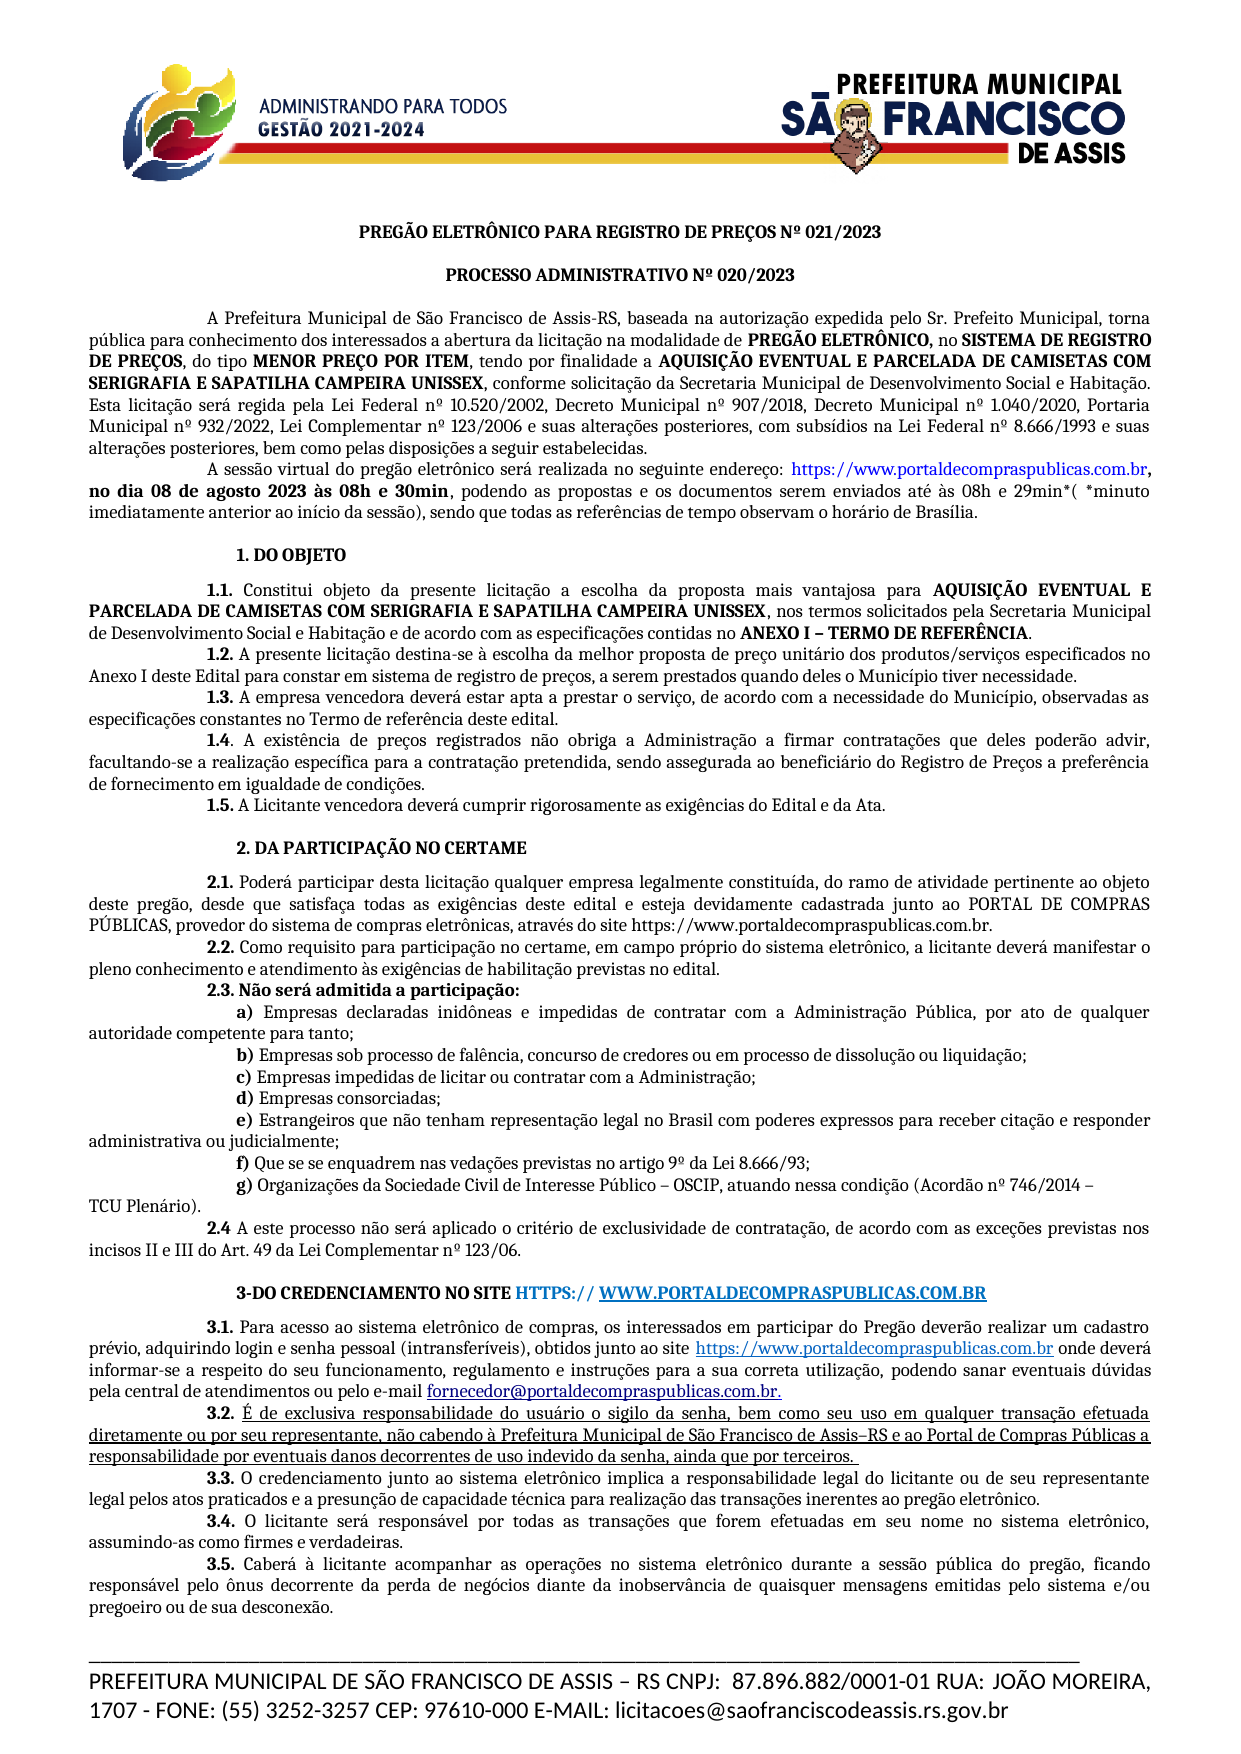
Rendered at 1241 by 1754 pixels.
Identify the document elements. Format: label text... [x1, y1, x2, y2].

text g) Organizações da Sociedade Civil de Interesse Público – OSCIP, atuando nessa condição (Acordão nº 746/2014 – [162, 1174, 1152, 1196]
text A sessão virtual do pregão eletrônico será realizada no seguinte endereço: https://www.portaldecompraspublicas.com.br, no dia 08 de agosto 2023 às 08h e 30min, podendo as propostas e os documentos serem enviados até às 08h e 29min*( *minuto imediatamente anterior ao início da sessão), sendo que todas as referências de tempo observam o horário de Brasília. [89, 459, 1152, 523]
text 3.2. É de exclusiva responsabilidade do usuário o sigilo da senha, bem como seu uso em qualquer transação efetuada diretamente ou por seu representante, não cabendo à Prefeitura Municipal de São Francisco de Assis–RS e ao Portal de Compras Públicas a responsabilidade por eventuais danos decorrentes de uso indevido da senha, ainda que por terceiros. [89, 1402, 1152, 1467]
text f) Que se se enquadrem nas vedações previstas no artigo 9º da Lei 8.666/93; [236, 1153, 1152, 1174]
text 2.2. Como requisito para participação no certame, em campo próprio do sistema eletrônico, a licitante deverá manifestar o pleno conhecimento e atendimento às exigências de habilitação previstas no edital. [89, 937, 1152, 980]
text 1.4. A existência de preços registrados não obriga a Administração a firmar contratações que deles poderão advir, facultando-se a realização específica para a contratação pretendida, sendo assegurada ao beneficiário do Registro de Preços a preferência de fornecimento em igualdade de condições. [89, 730, 1152, 795]
text TCU Plenário). [89, 1196, 1152, 1217]
text d) Empresas consorciadas; [162, 1088, 1152, 1109]
text 3-DO CREDENCIAMENTO NO SITE HTTPS:// WWW.PORTALDECOMPRASPUBLICAS.COM.BR [89, 1282, 1152, 1304]
text PROCESSO ADMINISTRATIVO Nº 020/2023 [89, 265, 1152, 286]
text 2.3. Não será admitida a participação: [89, 980, 1152, 1001]
text 3.3. O credenciamento junto ao sistema eletrônico implica a responsabilidade legal do licitante ou de seu representante legal pelos atos praticados e a presunção de capacidade técnica para realização das transações inerentes ao pregão eletrônico. [89, 1467, 1152, 1510]
text b) Empresas sob processo de falência, concurso de credores ou em processo de dissolução ou liquidação; [162, 1044, 1152, 1066]
text 3.5. Caberá à licitante acompanhar as operações no sistema eletrônico durante a sessão pública do pregão, ficando responsável pelo ônus decorrente da perda de negócios diante da inobservância de quaisquer mensagens emitidas pelo sistema e/ou pregoeiro ou de sua desconexão. [89, 1553, 1152, 1618]
text 3.1. Para acesso ao sistema eletrônico de compras, os interessados em participar do Pregão deverão realizar um cadastro prévio, adquirindo login e senha pessoal (intransferíveis), obtidos junto ao site https://www.portaldecompraspublicas.com.br onde deverá informar-se a respeito do seu funcionamento, regulamento e instruções para a sua correta utilização, podendo sanar eventuais dúvidas pela central de atendimentos ou pelo e-mail fornecedor@portaldecompraspublicas.com.br. [89, 1316, 1152, 1402]
text 1.3. A empresa vencedora deverá estar apta a prestar o serviço, de acordo com a necessidade do Município, observadas as especificações constantes no Termo de referência deste edital. [89, 687, 1152, 730]
text c) Empresas impedidas de licitar ou contratar com a Administração; [162, 1066, 1152, 1088]
text 1.1. Constitui objeto da presente licitação a escolha da proposta mais vantajosa para AQUISIÇÃO EVENTUAL E PARCELADA DE CAMISETAS COM SERIGRAFIA E SAPATILHA CAMPEIRA UNISSEX, nos termos solicitados pela Secretaria Municipal de Desenvolvimento Social e Habitação e de acordo com as especificações contidas no ANEXO I – TERMO DE REFERÊNCIA. [89, 579, 1152, 644]
text 1. DO OBJETO [89, 545, 1152, 567]
text 2. DA PARTICIPAÇÃO NO CERTAME [89, 838, 1152, 859]
text 2.1. Poderá participar desta licitação qualquer empresa legalmente constituída, do ramo de atividade pertinente ao objeto deste pregão, desde que satisfaça todas as exigências deste edital e esteja devidamente cadastrada junto ao PORTAL DE COMPRAS PÚBLICAS, provedor do sistema de compras eletrônicas, através do site https://www.portaldecompraspublicas.com.br. [89, 872, 1152, 937]
text 3.4. O licitante será responsável por todas as transações que forem efetuadas em seu nome no sistema eletrônico, assumindo-as como firmes e verdadeiras. [89, 1510, 1152, 1553]
text 1.2. A presente licitação destina-se à escolha da melhor proposta de preço unitário dos produtos/serviços especificados no Anexo I deste Edital para constar em sistema de registro de preços, a serem prestados quando deles o Município tiver necessidade. [89, 644, 1152, 687]
text 2.4 A este processo não será aplicado o critério de exclusividade de contratação, de acordo com as exceções previstas nos incisos II e III do Art. 49 da Lei Complementar nº 123/06. [89, 1217, 1152, 1261]
text a) Empresas declaradas inidôneas e impedidas de contratar com a Administração Pública, por ato de qualquer autoridade competente para tanto; [89, 1001, 1152, 1044]
text 1.5. A Licitante vencedora deverá cumprir rigorosamente as exigências do Edital e da Ata. [89, 795, 1152, 816]
text PREGÃO ELETRÔNICO PARA REGISTRO DE PREÇOS Nº 021/2023 [89, 222, 1152, 243]
text A Prefeitura Municipal de São Francisco de Assis-RS, baseada na autorização expedida pelo Sr. Prefeito Municipal, torna pública para conhecimento dos interessados a abertura da licitação na modalidade de PREGÃO ELETRÔNICO, no SISTEMA DE REGISTRO DE PREÇOS, do tipo MENOR PREÇO POR ITEM, tendo por finalidade a AQUISIÇÃO EVENTUAL E PARCELADA DE CAMISETAS COM SERIGRAFIA E SAPATILHA CAMPEIRA UNISSEX, conforme solicitação da Secretaria Municipal de Desenvolvimento Social e Habitação. Esta licitação será regida pela Lei Federal nº 10.520/2002, Decreto Municipal nº 907/2018, Decreto Municipal nº 1.040/2020, Portaria Municipal nº 932/2022, Lei Complementar nº 123/2006 e suas alterações posteriores, com subsídios na Lei Federal nº 8.666/1993 e suas alterações posteriores, bem como pelas disposições a seguir estabelecidas. [89, 308, 1152, 459]
text e) Estrangeiros que não tenham representação legal no Brasil com poderes expressos para receber citação e responder administrativa ou judicialmente; [89, 1109, 1152, 1153]
